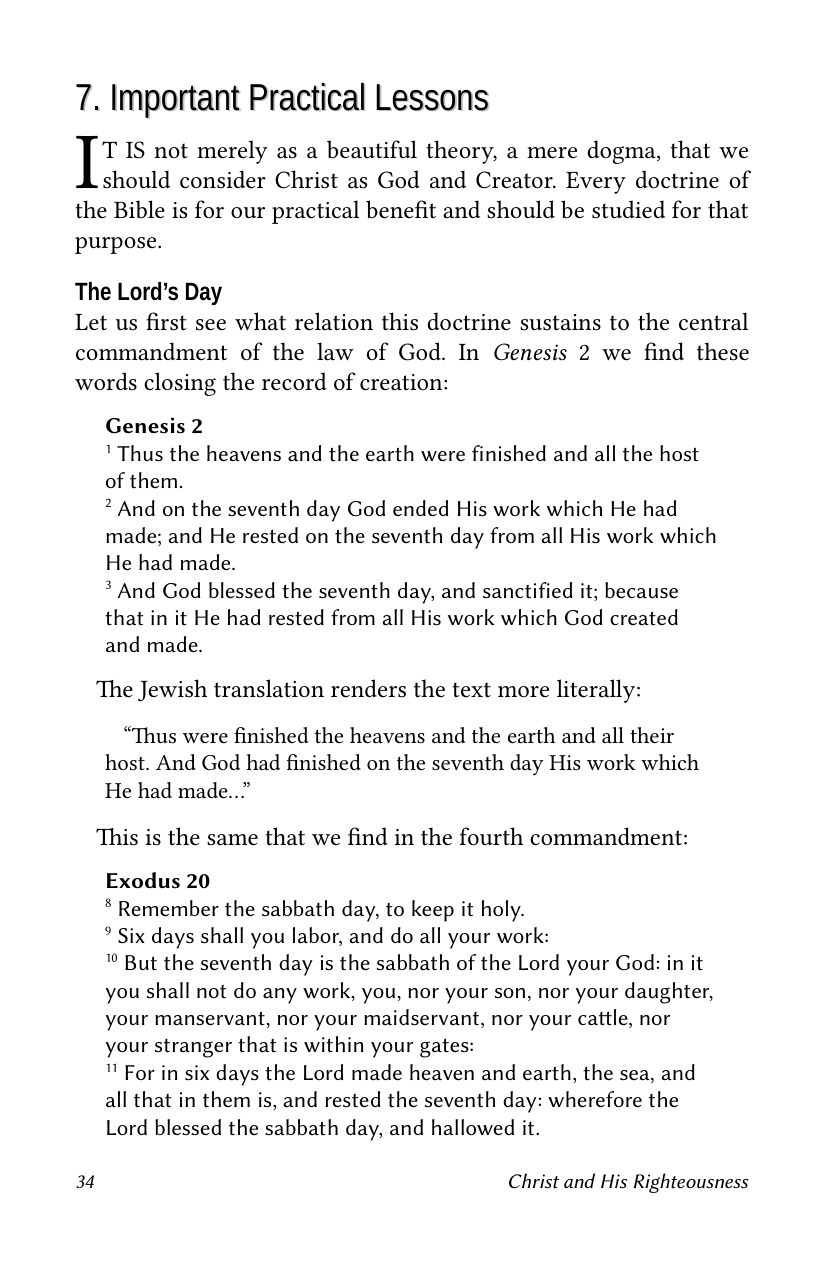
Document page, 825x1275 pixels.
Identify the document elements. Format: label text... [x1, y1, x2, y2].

text 9 Six days shall you labor, and do all your work: [105, 923, 720, 949]
text Genesis 2 [105, 413, 750, 439]
text IT IS not merely as a beautiful theory, a mere dogma, that we should consider Christ as God and Creator. Every doctrine of the Bible is for our practical benefit and should be studied for that purpose. [75, 136, 750, 254]
text This is the same that we find in the fourth commandment: [75, 823, 750, 851]
text 11 For in six days the Lord made heaven and earth, the sea, and all that in them is, and rested the seventh day: wherefore the Lord blessed the sabbath day, and hallowed it. [105, 1060, 720, 1141]
text 8 Remember the sabbath day, to keep it holy. [105, 895, 720, 922]
title Important Practical Lessons [75, 75, 750, 118]
text 2 And on the seventh day God ended His work which He had made; and He rested on the seventh day from all His work which He had made. [105, 495, 720, 576]
text 10 But the seventh day is the sabbath of the Lord your God: in it you shall not do any work, you, nor your son, nor your daughter, your manservant, nor your maidservant, nor your cattle, nor your stranger that is within your gates: [105, 950, 720, 1058]
text “Thus were finished the heavens and the earth and all their host. And God had finished on the seventh day His work which He had made...” [105, 723, 720, 804]
text The Jewish translation renders the text more literally: [75, 675, 750, 703]
text 3 And God blessed the seventh day, and sanctified it; because that in it He had rested from all His work which God created and made. [105, 578, 720, 658]
text 1 Thus the heavens and the earth were finished and all the host of them. [105, 441, 720, 494]
text Exodus 20 [105, 868, 750, 894]
text Let us first see what relation this doctrine sustains to the central commandment of the law of God. In Genesis 2 we find these words closing the record of creation: [75, 308, 750, 397]
subtitle The Lord’s Day [75, 277, 750, 305]
